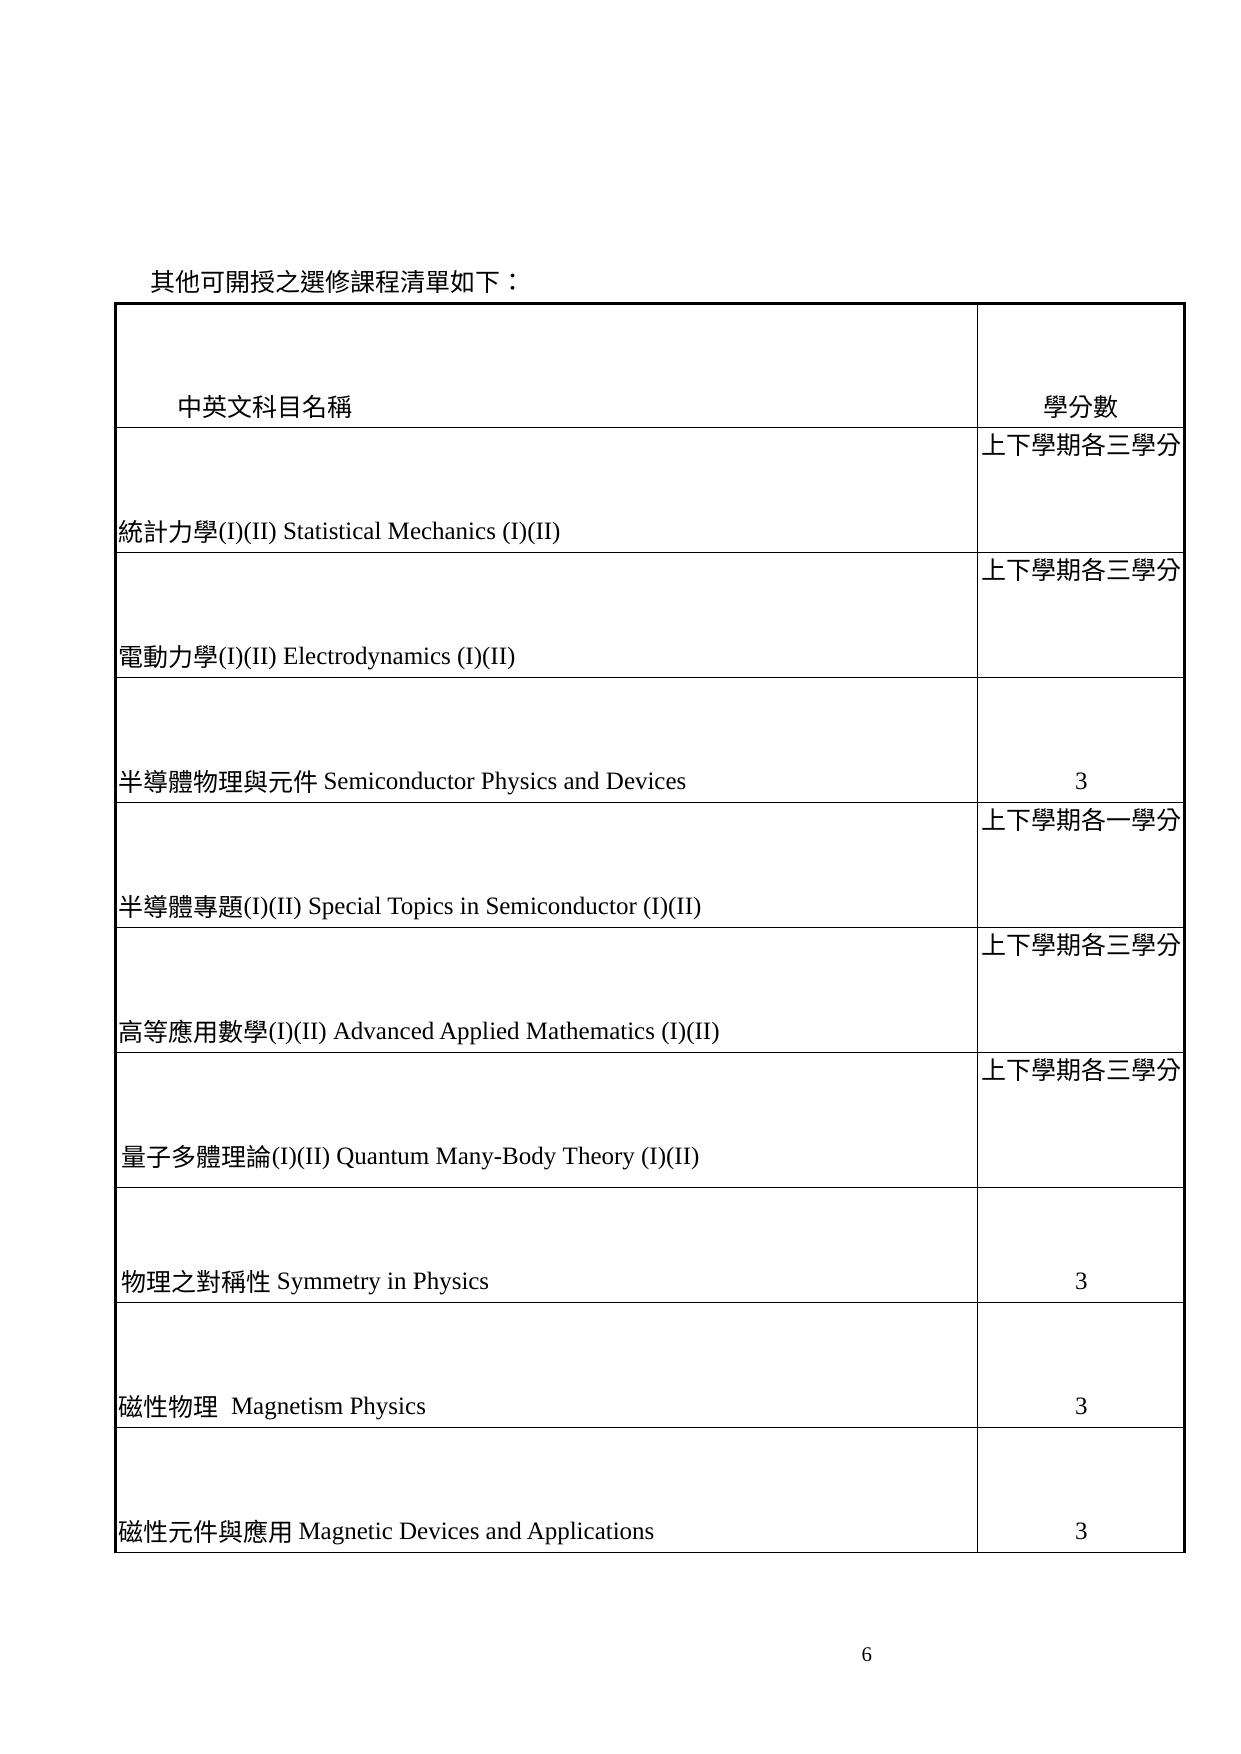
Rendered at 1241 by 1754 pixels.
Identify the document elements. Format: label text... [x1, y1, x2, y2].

table_header 中英文科目名稱 [117, 305, 977, 427]
table_cell 物理之對稱性Symmetry in Physics [117, 1188, 977, 1302]
table_cell 電動力學(I)(II) Electrodynamics (I)(II) [117, 553, 977, 677]
table_cell 3 [978, 1188, 1183, 1302]
table_cell 上下學期各三學分 [978, 1053, 1183, 1187]
table_cell 3 [978, 1303, 1183, 1427]
table_cell 3 [978, 678, 1183, 802]
table_cell 上下學期各三學分 [978, 928, 1183, 1052]
table_cell 高等應用數學(I)(II) Advanced Applied Mathematics (I)(II) [117, 928, 977, 1052]
table_cell 上下學期各一學分 [978, 803, 1183, 927]
table_cell 上下學期各三學分 [978, 553, 1183, 677]
table_cell 半導體專題(I)(II) Special Topics in Semiconductor (I)(II) [117, 803, 977, 927]
table_header 學分數 [978, 305, 1183, 427]
table_cell 磁性物理 Magnetism Physics [117, 1303, 977, 1427]
text 其他可開授之選修課程清單如下： [150, 239, 1125, 302]
table_cell 半導體物理與元件Semiconductor Physics and Devices [117, 678, 977, 802]
table_cell 量子多體理論(I)(II) Quantum Many-Body Theory (I)(II) [117, 1053, 977, 1187]
table_cell 磁性元件與應用Magnetic Devices and Applications [117, 1428, 977, 1552]
table_cell 統計力學(I)(II) Statistical Mechanics (I)(II) [117, 428, 977, 552]
table_cell 上下學期各三學分 [978, 428, 1183, 552]
table_cell 3 [978, 1428, 1183, 1552]
